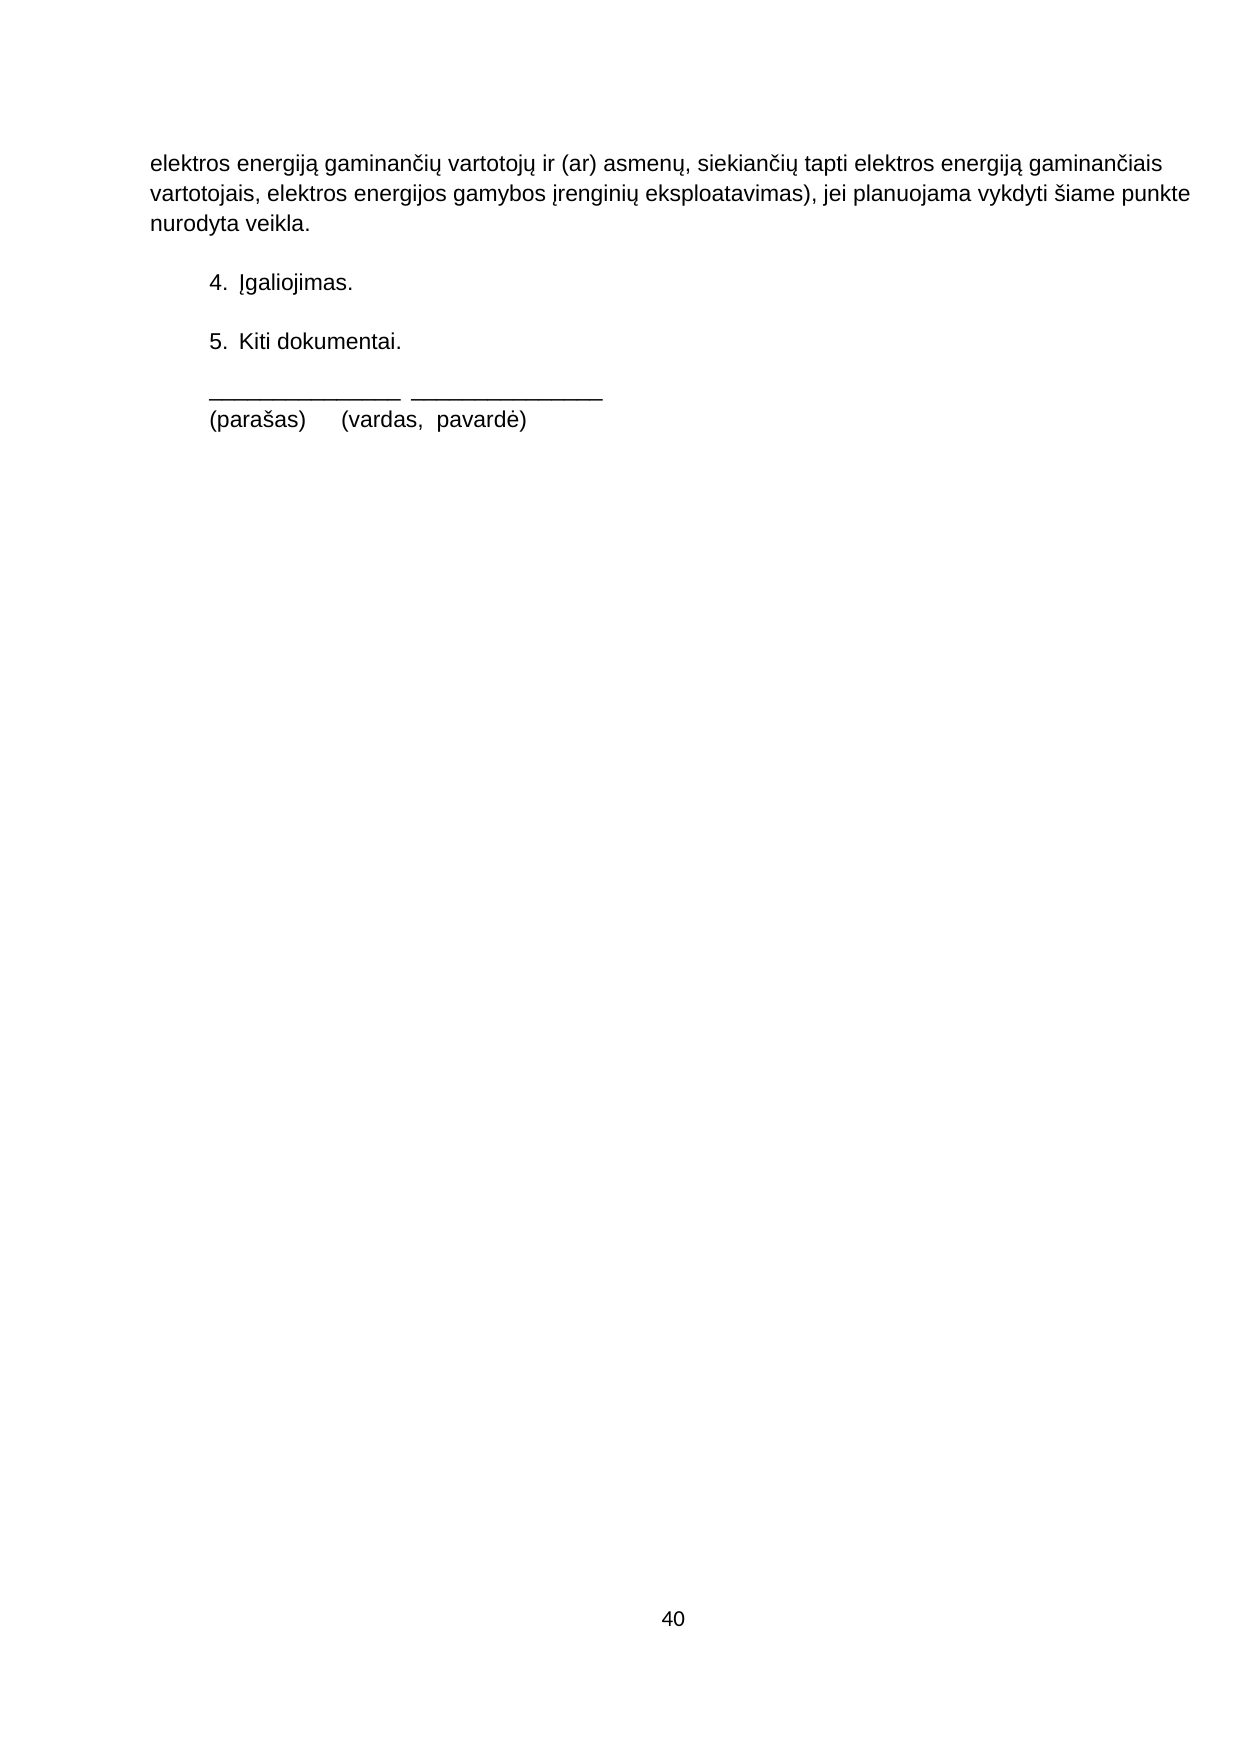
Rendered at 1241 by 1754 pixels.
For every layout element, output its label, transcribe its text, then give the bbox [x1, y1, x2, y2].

text elektros energiją gaminančių vartotojų ir (ar) asmenų, siekiančių tapti elektros energiją gaminančiais vartotojais, elektros energijos gamybos įrenginių eksploatavimas), jei planuojama vykdyti šiame punkte nurodyta veikla. [150, 150, 1196, 237]
text _______________ _______________ [150, 375, 1196, 402]
text (parašas) (vardas, pavardė) [150, 406, 1196, 432]
text 5. Kiti dokumentai. [150, 328, 1196, 355]
text 4. Įgaliojimas. [150, 269, 1196, 296]
